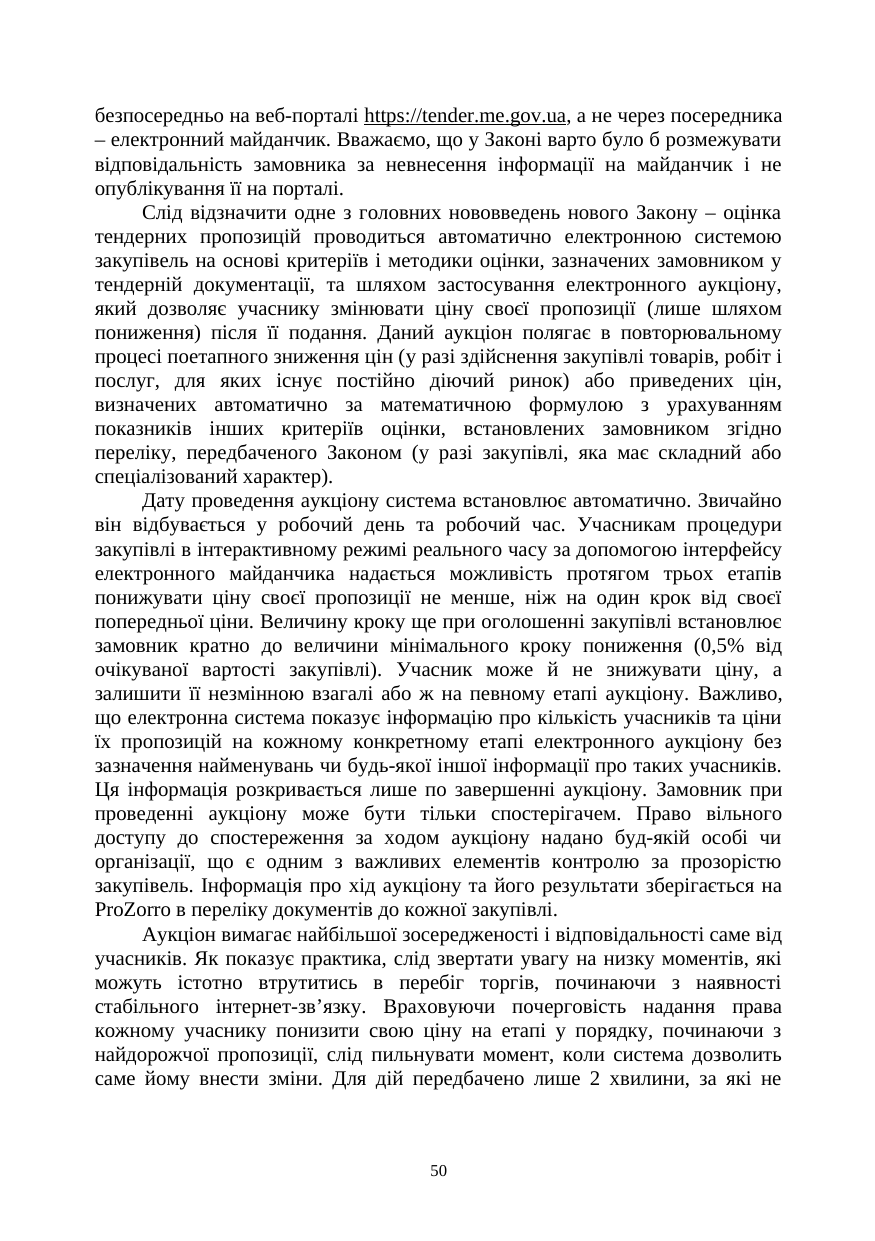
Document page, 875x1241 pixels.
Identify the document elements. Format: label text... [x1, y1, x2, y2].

text Аукціон вимагає найбільшої зосередженості і відповідальності саме від учасників. Як показує практика, слід звертати увагу на низку моментів, які можуть істотно втрутитись в перебіг торгів, починаючи з наявності стабільного інтернет-зв’язку. Враховуючи почерговість надання права кожному учаснику понизити свою ціну на етапі у порядку, починаючи з найдорожчої пропозиції, слід пильнувати момент, коли система дозволить саме йому внести зміни. Для дій передбачено лише 2 хвилини, за які не [94, 921, 782, 1090]
text Дату проведення аукціону система встановлює автоматично. Звичайно він відбувається у робочий день та робочий час. Учасникам процедури закупівлі в інтерактивному режимі реального часу за допомогою інтерфейсу електронного майданчика надається можливість протягом трьох етапів понижувати ціну своєї пропозиції не менше, ніж на один крок від своєї попередньої ціни. Величину кроку ще при оголошенні закупівлі встановлює замовник кратно до величини мінімального кроку пониження (0,5% від очікуваної вартості закупівлі). Учасник може й не знижувати ціну, а залишити її незмінною взагалі або ж на певному етапі аукціону. Важливо, що електронна система показує інформацію про кількість учасників та ціни їх пропозицій на кожному конкретному етапі електронного аукціону без зазначення найменувань чи будь-якої іншої інформації про таких учасників. Ця інформація розкривається лише по завершенні аукціону. Замовник при проведенні аукціону може бути тільки спостерігачем. Право вільного доступу до спостереження за ходом аукціону надано буд-якій особі чи організації, що є одним з важливих елементів контролю за прозорістю закупівель. Інформація про хід аукціону та його результати зберігається на ProZorro в переліку документів до кожної закупівлі. [94, 488, 782, 921]
text безпосередньо на веб-порталі https://tender.me.gov.ua, а не через посередника – електронний майданчик. Вважаємо, що у Законі варто було б розмежувати відповідальність замовника за невнесення інформації на майданчик і не опублікування її на порталі. [94, 103, 782, 199]
text Слід відзначити одне з головних нововведень нового Закону – оцінка тендерних пропозицій проводиться автоматично електронною системою закупівель на основі критеріїв і методики оцінки, зазначених замовником у тендерній документації, та шляхом застосування електронного аукціону, який дозволяє учаснику змінювати ціну своєї пропозиції (лише шляхом пониження) після її подання. Даний аукціон полягає в повторювальному процесі поетапного зниження цін (у разі здійснення закупівлі товарів, робіт і послуг, для яких існує постійно діючий ринок) або приведених цін, визначених автоматично за математичною формулою з урахуванням показників інших критеріїв оцінки, встановлених замовником згідно переліку, передбаченого Законом (у разі закупівлі, яка має складний або спеціалізований характер). [94, 199, 782, 488]
